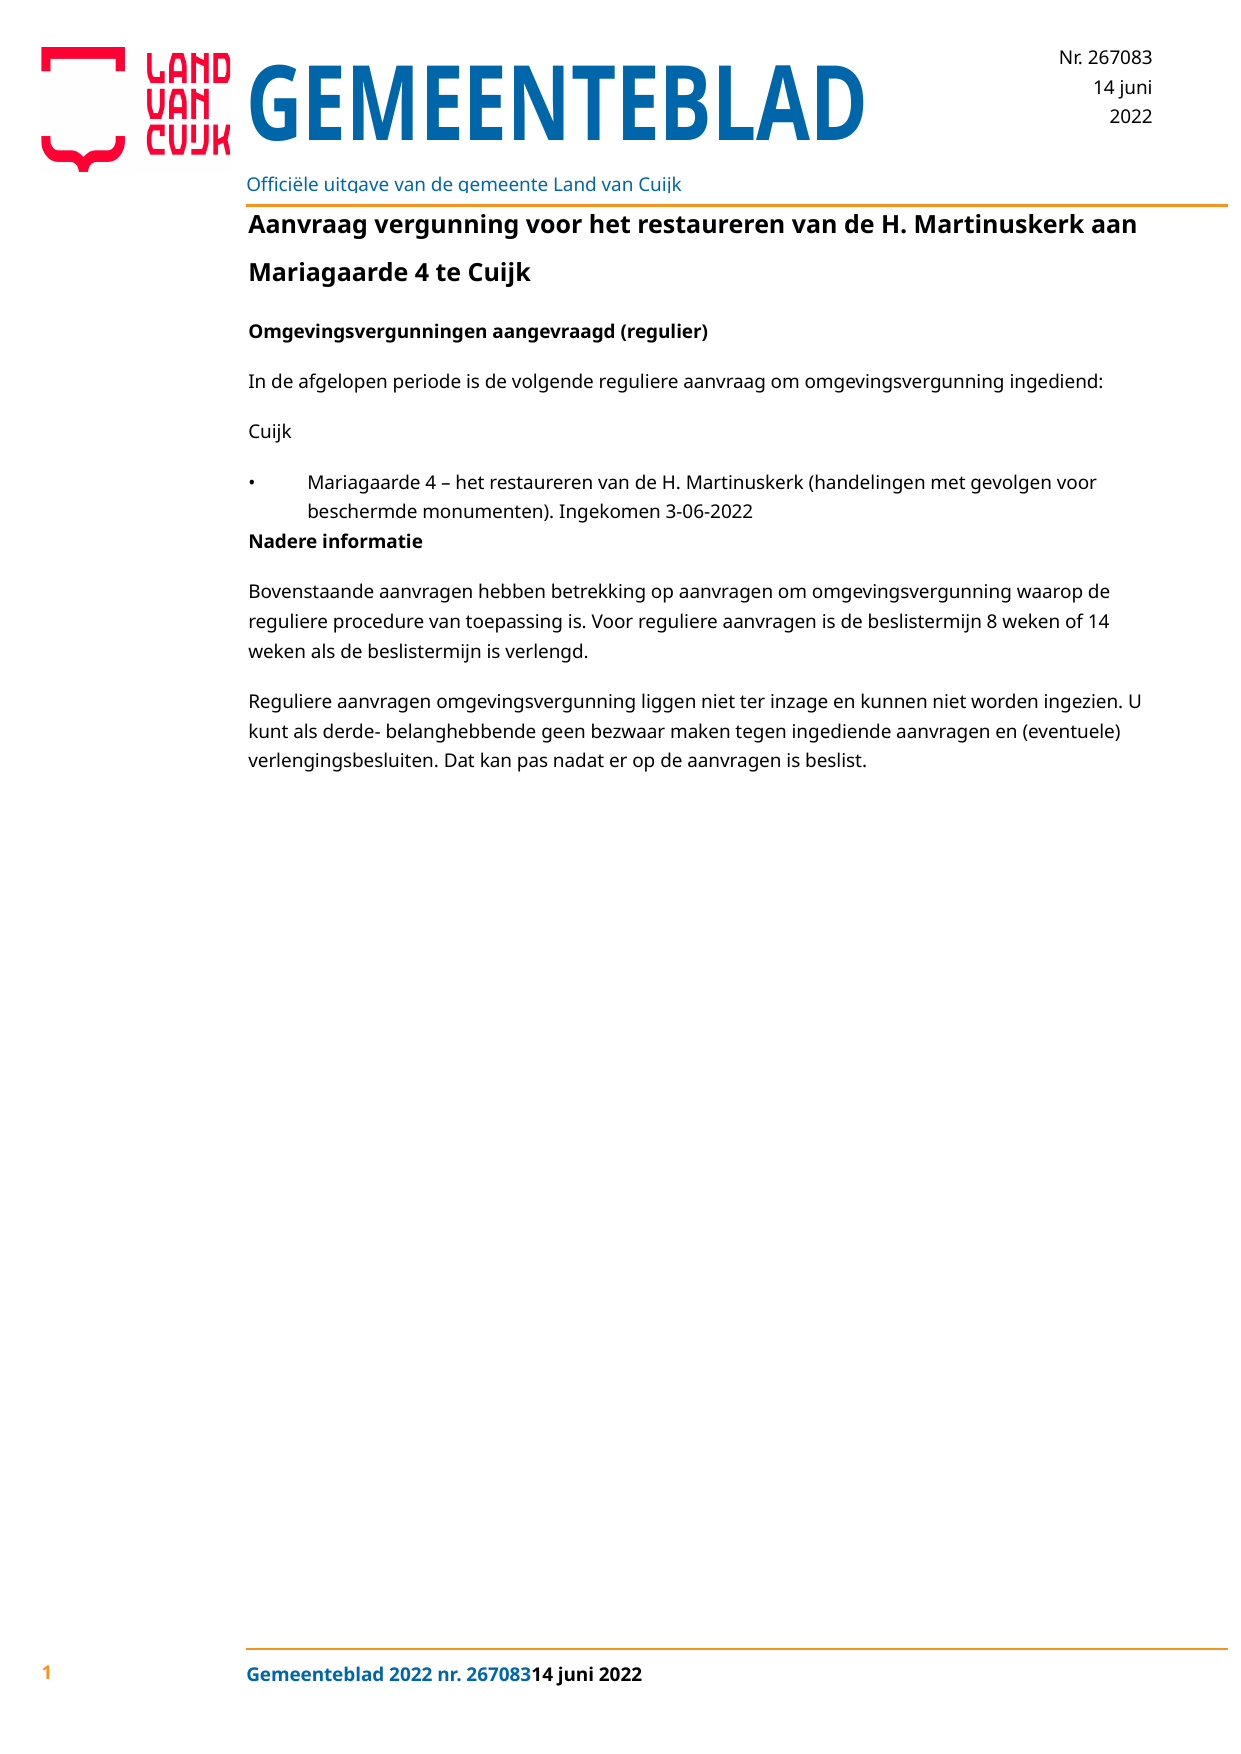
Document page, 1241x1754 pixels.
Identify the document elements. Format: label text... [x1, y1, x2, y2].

text Bovenstaande aanvragen hebben betrekking op aanvragen om omgevingsvergunning waarop de reguliere procedure van toepassing is. Voor reguliere aanvragen is de beslistermijn 8 weken of 14 weken als de beslistermijn is verlengd. [248, 579, 1152, 664]
text Nadere informatie [248, 528, 1152, 554]
text Reguliere aanvragen omgevingsvergunning liggen niet ter inzage en kunnen niet worden ingezien. U kunt als derde- belanghebbende geen bezwaar maken tegen ingediende aanvragen en (eventuele) verlengingsbesluiten. Dat kan pas nadat er op de aanvragen is beslist. [248, 688, 1152, 773]
text Cuijk [248, 419, 1152, 444]
text Omgevingsvergunningen aangevraagd (regulier) [248, 318, 1152, 344]
list Mariagaarde 4 – het restaureren van de H. Martinuskerk (handelingen met gevolgen voor beschermde monumenten). Ingekomen 3-06-2022 [248, 469, 1152, 524]
text In de afgelopen periode is de volgende reguliere aanvraag om omgevingsvergunning ingediend: [248, 368, 1152, 394]
picture [41, 47, 231, 172]
text Aanvraag vergunning voor het restaureren van de H. Martinuskerk aan Mariagaarde 4 te Cuijk [248, 207, 1152, 288]
